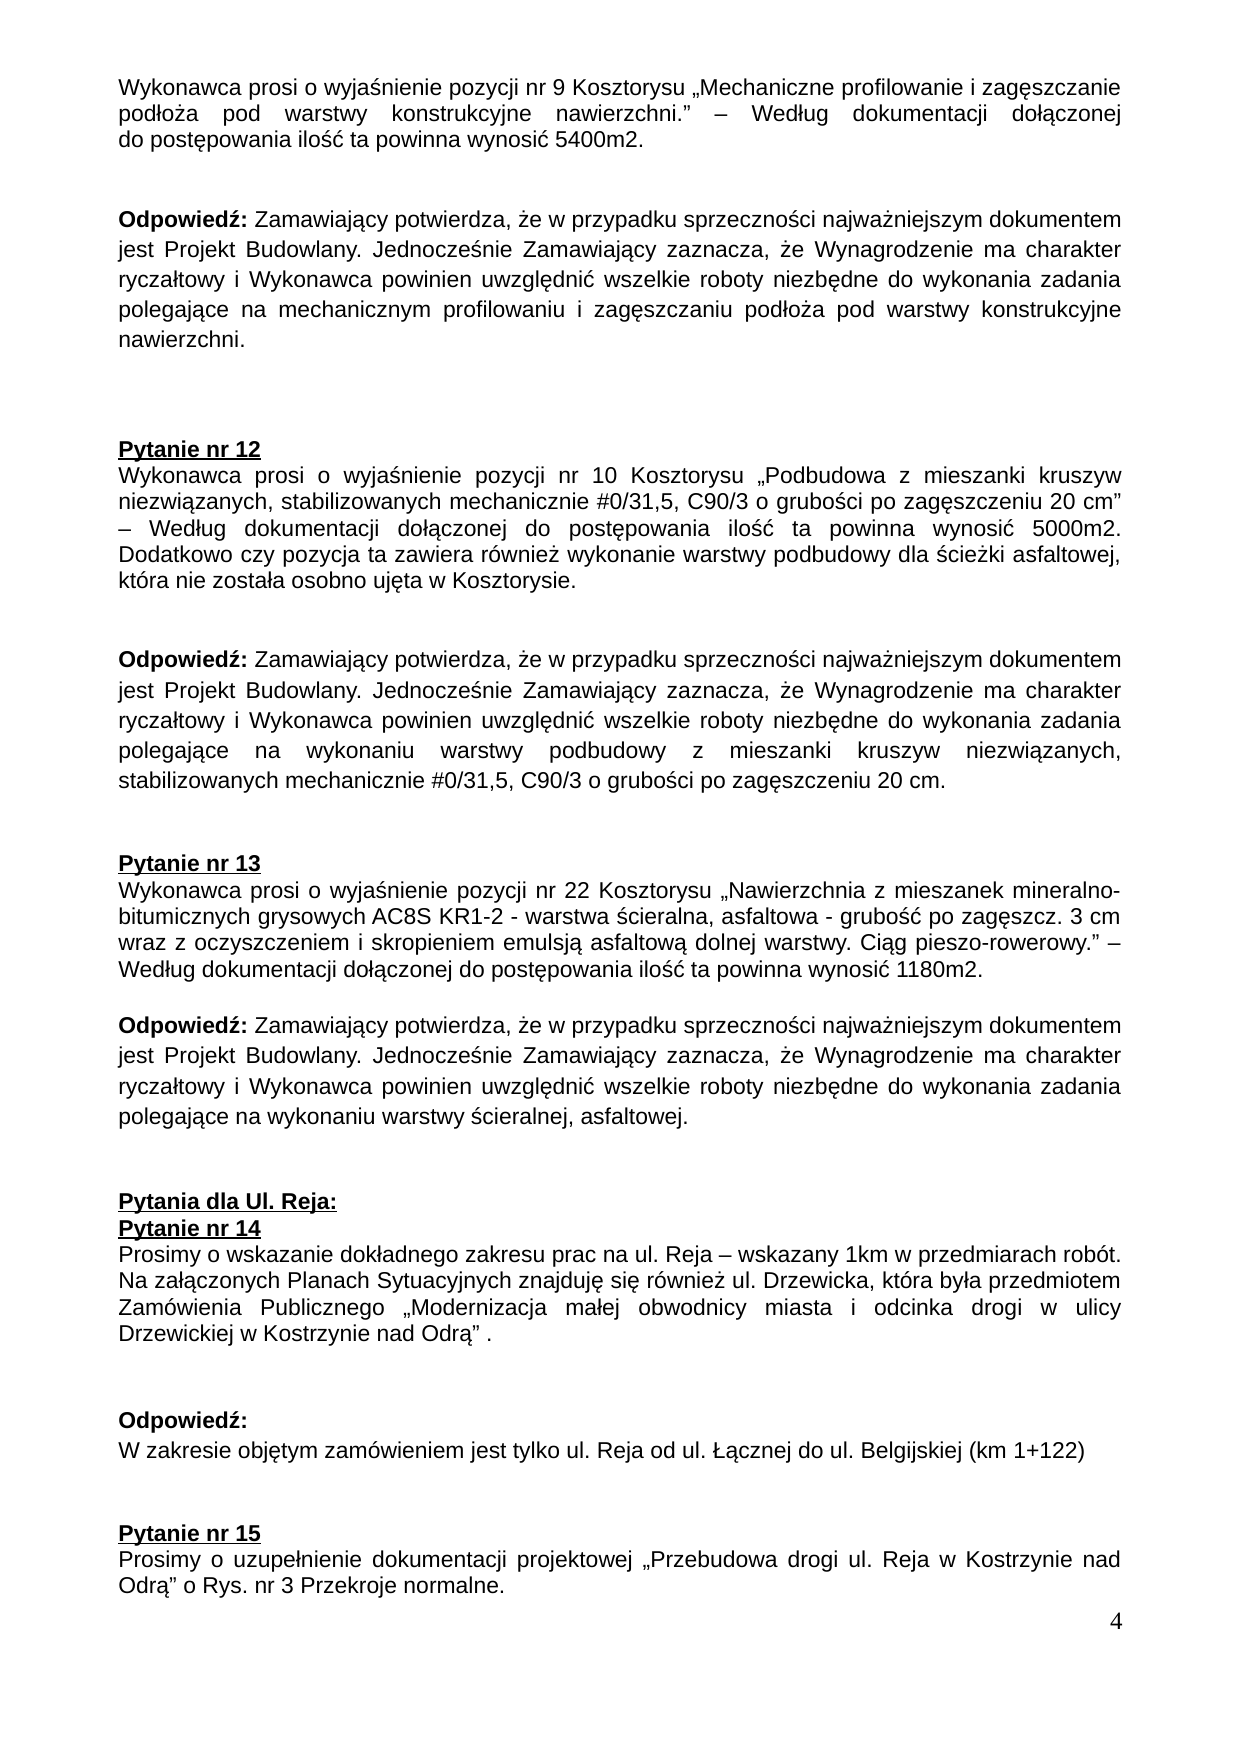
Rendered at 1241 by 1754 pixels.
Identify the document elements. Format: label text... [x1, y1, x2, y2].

text Wykonawca prosi o wyjaśnienie pozycji nr 9 Kosztorysu „Mechaniczne profilowanie i zagęszczanie podłoża pod warstwy konstrukcyjne nawierzchni.” – Według dokumentacji dołączonej do postępowania ilość ta powinna wynosić 5400m2. [118, 74, 1122, 153]
text W zakresie objętym zamówieniem jest tylko ul. Reja od ul. Łącznej do ul. Belgijskiej (km 1+122) [118, 1437, 1122, 1463]
text Pytania dla Ul. Reja: [118, 1188, 1122, 1214]
text Odpowiedź: [118, 1407, 1122, 1433]
text Pytanie nr 14 [118, 1214, 1122, 1241]
text Odpowiedź: Zamawiający potwierdza, że w przypadku sprzeczności najważniejszym dokumentem jest Projekt Budowlany. Jednocześnie Zamawiający zaznacza, że Wynagrodzenie ma charakter ryczałtowy i Wykonawca powinien uwzględnić wszelkie roboty niezbędne do wykonania zadania polegające na mechanicznym profilowaniu i zagęszczaniu podłoża pod warstwy konstrukcyjne nawierzchni. [118, 206, 1122, 353]
text Pytanie nr 13 [118, 850, 1122, 877]
text Wykonawca prosi o wyjaśnienie pozycji nr 10 Kosztorysu „Podbudowa z mieszanki kruszyw niezwiązanych, stabilizowanych mechanicznie #0/31,5, C90/3 o grubości po zagęszczeniu 20 cm” – Według dokumentacji dołączonej do postępowania ilość ta powinna wynosić 5000m2. Dodatkowo czy pozycja ta zawiera również wykonanie warstwy podbudowy dla ścieżki asfaltowej, która nie została osobno ujęta w Kosztorysie. [118, 462, 1122, 594]
text Prosimy o uzupełnienie dokumentacji projektowej „Przebudowa drogi ul. Reja w Kostrzynie nad Odrą” o Rys. nr 3 Przekroje normalne. [118, 1546, 1122, 1599]
text Prosimy o wskazanie dokładnego zakresu prac na ul. Reja – wskazany 1km w przedmiarach robót. Na załączonych Planach Sytuacyjnych znajduję się również ul. Drzewicka, która była przedmiotem Zamówienia Publicznego „Modernizacja małej obwodnicy miasta i odcinka drogi w ulicy Drzewickiej w Kostrzynie nad Odrą” . [118, 1241, 1122, 1346]
text Pytanie nr 12 [118, 436, 1122, 462]
text Odpowiedź: Zamawiający potwierdza, że w przypadku sprzeczności najważniejszym dokumentem jest Projekt Budowlany. Jednocześnie Zamawiający zaznacza, że Wynagrodzenie ma charakter ryczałtowy i Wykonawca powinien uwzględnić wszelkie roboty niezbędne do wykonania zadania polegające na wykonaniu warstwy podbudowy z mieszanki kruszyw niezwiązanych, stabilizowanych mechanicznie #0/31,5, C90/3 o grubości po zagęszczeniu 20 cm. [118, 646, 1122, 794]
text Wykonawca prosi o wyjaśnienie pozycji nr 22 Kosztorysu „Nawierzchnia z mieszanek mineralno-bitumicznych grysowych AC8S KR1-2 - warstwa ścieralna, asfaltowa - grubość po zagęszcz. 3 cm wraz z oczyszczeniem i skropieniem emulsją asfaltową dolnej warstwy. Ciąg pieszo-rowerowy.” – Według dokumentacji dołączonej do postępowania ilość ta powinna wynosić 1180m2. [118, 877, 1122, 982]
text Pytanie nr 15 [118, 1520, 1122, 1546]
text Odpowiedź: Zamawiający potwierdza, że w przypadku sprzeczności najważniejszym dokumentem jest Projekt Budowlany. Jednocześnie Zamawiający zaznacza, że Wynagrodzenie ma charakter ryczałtowy i Wykonawca powinien uwzględnić wszelkie roboty niezbędne do wykonania zadania polegające na wykonaniu warstwy ścieralnej, asfaltowej. [118, 1012, 1122, 1129]
